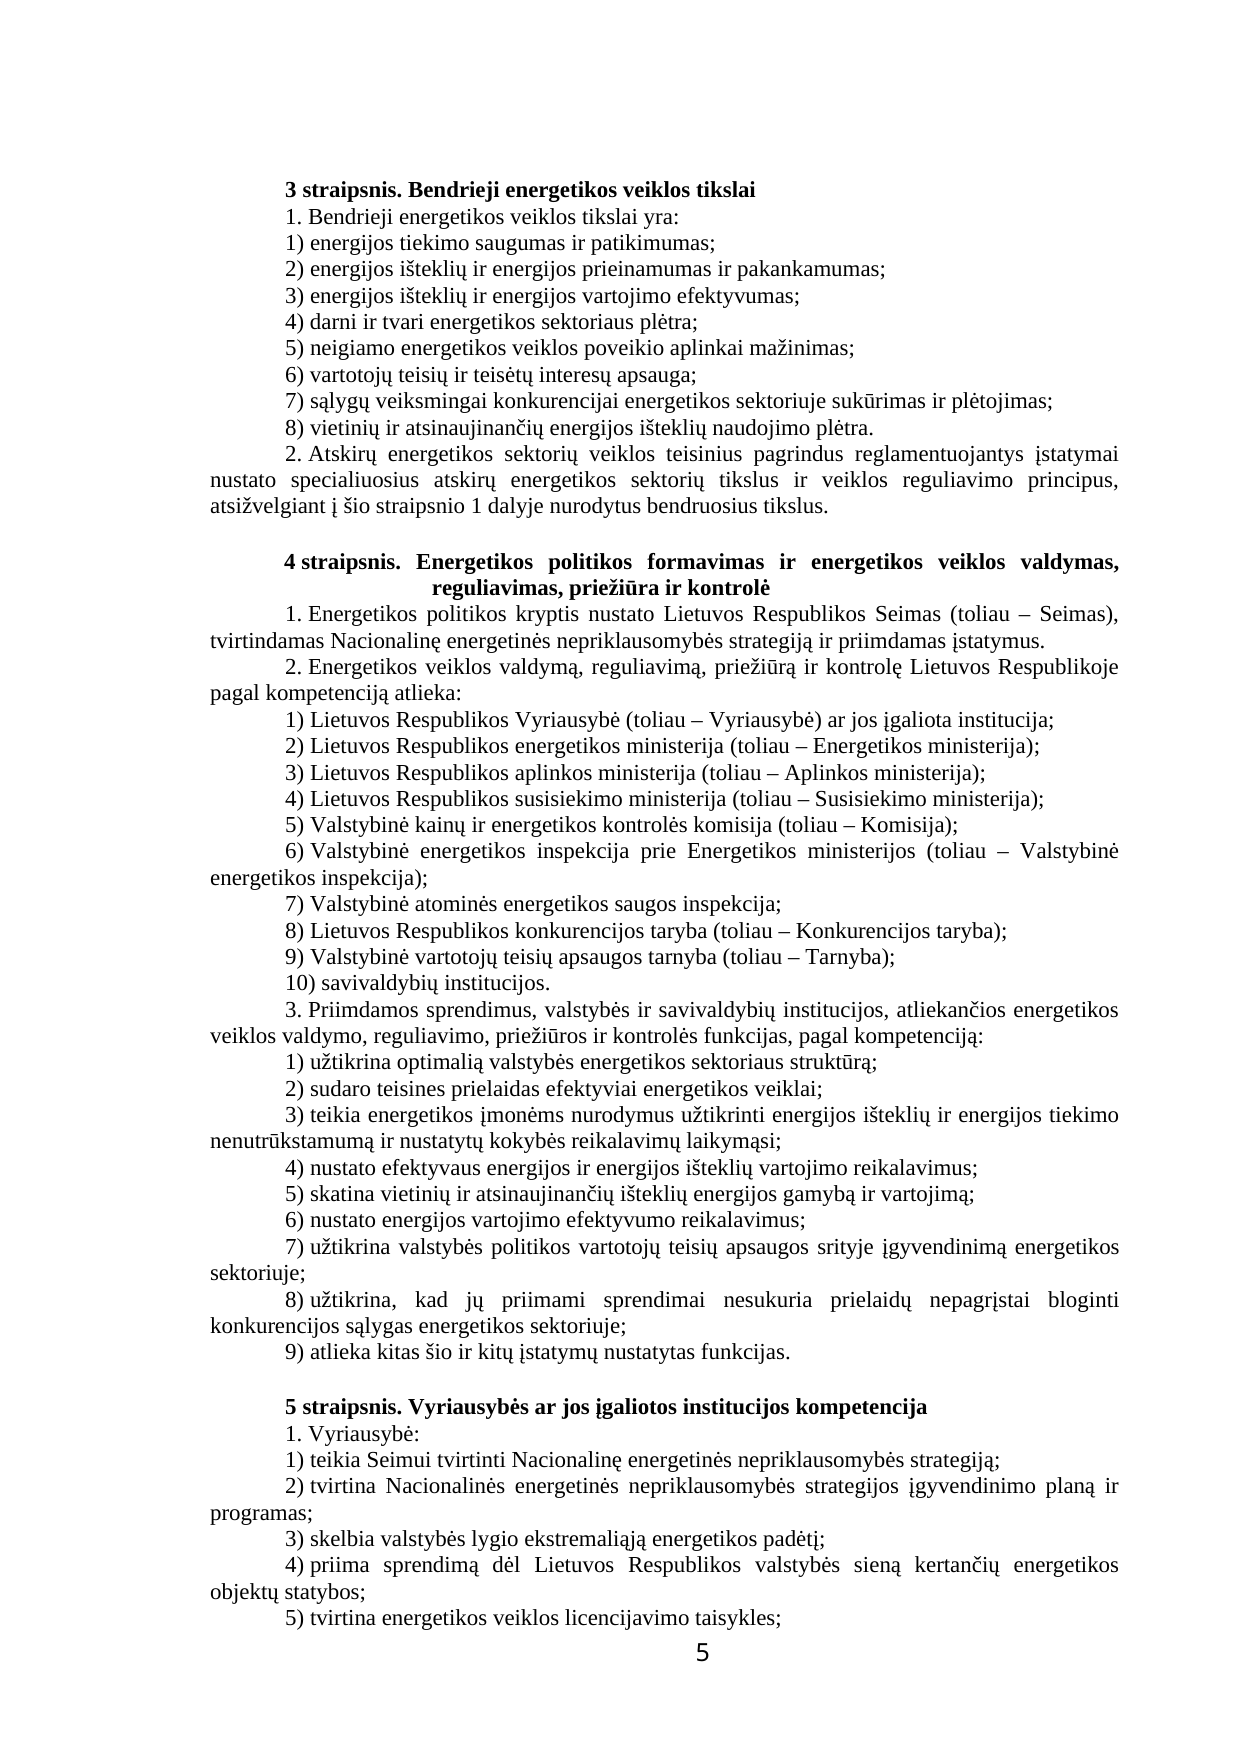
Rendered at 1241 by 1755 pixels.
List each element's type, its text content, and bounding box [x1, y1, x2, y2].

text 5 straipsnis. Vyriausybės ar jos įgaliotos institucijos kompetencija [210, 1393, 1120, 1420]
text 8) užtikrina, kad jų priimami sprendimai nesukuria prielaidų nepagrįstai bloginti konkurencijos sąlygas energetikos sektoriuje; [210, 1286, 1120, 1338]
text 3) teikia energetikos įmonėms nurodymus užtikrinti energijos išteklių ir energijos tiekimo nenutrūkstamumą ir nustatytų kokybės reikalavimų laikymąsi; [210, 1101, 1120, 1154]
text 4) Lietuvos Respublikos susisiekimo ministerija (toliau – Susisiekimo ministerija); [210, 785, 1120, 811]
text 3 straipsnis. Bendrieji energetikos veiklos tikslai [210, 176, 1120, 203]
text 5) skatina vietinių ir atsinaujinančių išteklių energijos gamybą ir vartojimą; [210, 1180, 1120, 1207]
text 9) Valstybinė vartotojų teisių apsaugos tarnyba (toliau – Tarnyba); [210, 943, 1120, 969]
text 3. Priimdamos sprendimus, valstybės ir savivaldybių institucijos, atliekančios energetikos veiklos valdymo, reguliavimo, priežiūros ir kontrolės funkcijas, pagal kompetenciją: [210, 996, 1120, 1048]
text 2) tvirtina Nacionalinės energetinės nepriklausomybės strategijos įgyvendinimo planą ir programas; [210, 1472, 1120, 1525]
text 1) užtikrina optimalią valstybės energetikos sektoriaus struktūrą; [210, 1048, 1120, 1075]
text 1) teikia Seimui tvirtinti Nacionalinę energetinės nepriklausomybės strategiją; [210, 1446, 1120, 1472]
text 9) atlieka kitas šio ir kitų įstatymų nustatytas funkcijas. [210, 1338, 1120, 1365]
text 6) nustato energijos vartojimo efektyvumo reikalavimus; [210, 1207, 1120, 1233]
text 1) Lietuvos Respublikos Vyriausybė (toliau – Vyriausybė) ar jos įgaliota institucija; [210, 706, 1120, 732]
text 4) priima sprendimą dėl Lietuvos Respublikos valstybės sieną kertančių energetikos objektų statybos; [210, 1552, 1120, 1604]
text 1. Vyriausybė: [210, 1420, 1120, 1446]
text 2. Energetikos veiklos valdymą, reguliavimą, priežiūrą ir kontrolę Lietuvos Respublikoje pagal kompetenciją atlieka: [210, 653, 1120, 706]
text 3) energijos išteklių ir energijos vartojimo efektyvumas; [210, 282, 1120, 308]
text 8) vietinių ir atsinaujinančių energijos išteklių naudojimo plėtra. [210, 413, 1120, 440]
text 3) Lietuvos Respublikos aplinkos ministerija (toliau – Aplinkos ministerija); [210, 758, 1120, 785]
text 10) savivaldybių institucijos. [210, 969, 1120, 996]
text 8) Lietuvos Respublikos konkurencijos taryba (toliau – Konkurencijos taryba); [210, 917, 1120, 943]
text 1) energijos tiekimo saugumas ir patikimumas; [210, 229, 1120, 255]
text 1. Energetikos politikos kryptis nustato Lietuvos Respublikos Seimas (toliau – Seimas), tvirtindamas Nacionalinę energetinės nepriklausomybės strategiją ir priimdamas įstatymus. [210, 600, 1120, 653]
text 2) Lietuvos Respublikos energetikos ministerija (toliau – Energetikos ministerija); [210, 732, 1120, 758]
text 4) darni ir tvari energetikos sektoriaus plėtra; [210, 308, 1120, 334]
text 2) energijos išteklių ir energijos prieinamumas ir pakankamumas; [210, 255, 1120, 282]
text 5) neigiamo energetikos veiklos poveikio aplinkai mažinimas; [210, 334, 1120, 361]
text 2) sudaro teisines prielaidas efektyviai energetikos veiklai; [210, 1075, 1120, 1101]
text 6) Valstybinė energetikos inspekcija prie Energetikos ministerijos (toliau – Valstybinė energetikos inspekcija); [210, 838, 1120, 890]
text 4) nustato efektyvaus energijos ir energijos išteklių vartojimo reikalavimus; [210, 1154, 1120, 1180]
text 5) tvirtina energetikos veiklos licencijavimo taisykles; [210, 1604, 1120, 1631]
text 2. Atskirų energetikos sektorių veiklos teisinius pagrindus reglamentuojantys įstatymai nustato specialiuosius atskirų energetikos sektorių tikslus ir veiklos reguliavimo principus, atsižvelgiant į šio straipsnio 1 dalyje nurodytus bendruosius tikslus. [210, 440, 1120, 519]
text 4 straipsnis. Energetikos politikos formavimas ir energetikos veiklos valdymas, reguliavimas, priežiūra ir kontrolė [284, 548, 1120, 600]
text 7) sąlygų veiksmingai konkurencijai energetikos sektoriuje sukūrimas ir plėtojimas; [210, 387, 1120, 413]
text 3) skelbia valstybės lygio ekstremaliąją energetikos padėtį; [210, 1525, 1120, 1552]
text 7) užtikrina valstybės politikos vartotojų teisių apsaugos srityje įgyvendinimą energetikos sektoriuje; [210, 1233, 1120, 1286]
text 1. Bendrieji energetikos veiklos tikslai yra: [210, 203, 1120, 229]
text 7) Valstybinė atominės energetikos saugos inspekcija; [210, 890, 1120, 917]
text 5) Valstybinė kainų ir energetikos kontrolės komisija (toliau – Komisija); [210, 811, 1120, 838]
text 6) vartotojų teisių ir teisėtų interesų apsauga; [210, 361, 1120, 387]
